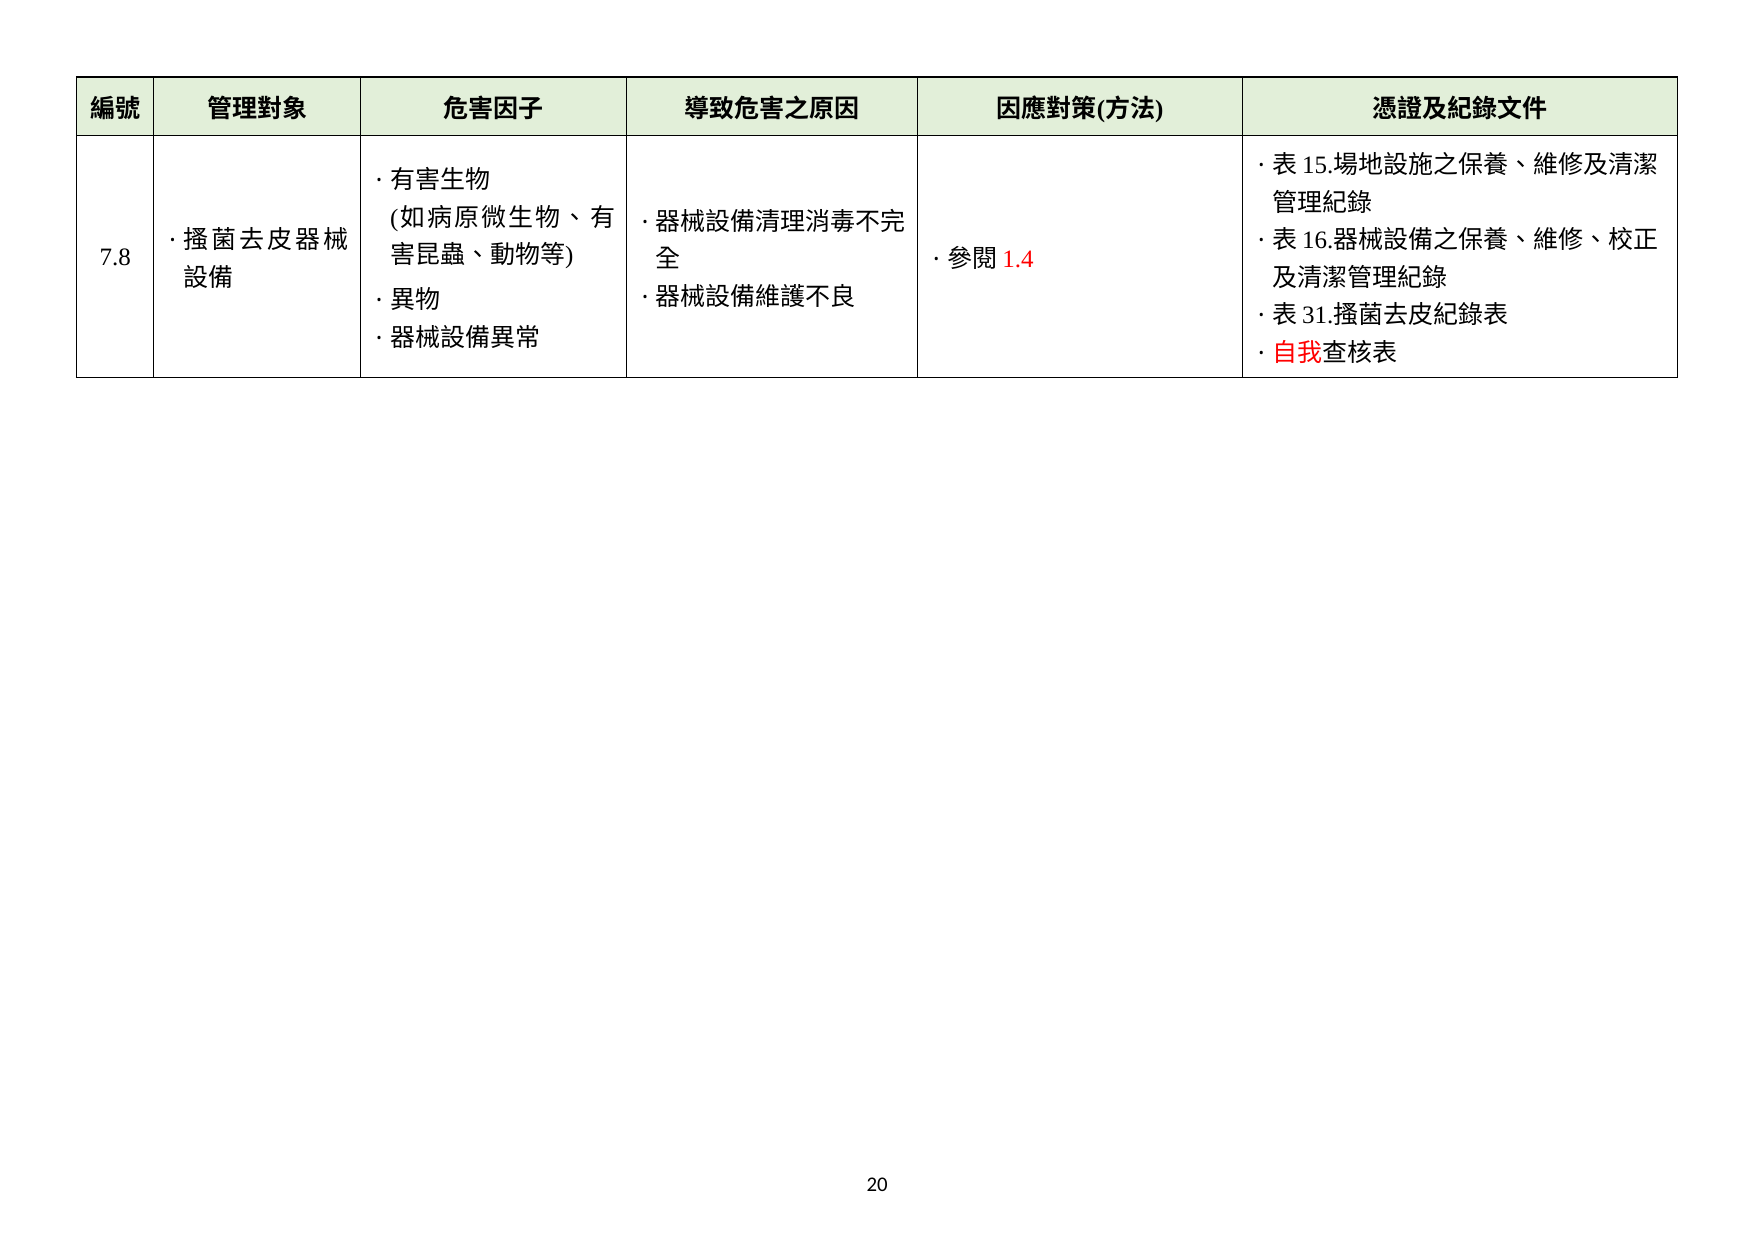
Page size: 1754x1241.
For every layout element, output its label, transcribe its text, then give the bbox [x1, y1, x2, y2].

table_header 危害因子 [361, 78, 626, 135]
table_header 導致危害之原因 [627, 78, 917, 135]
table_cell 參閱1.4 [918, 136, 1242, 377]
table_cell 器械設備清理消毒不完全 器械設備維護不良 [627, 136, 917, 377]
table_cell 搔菌去皮器械設備 [154, 136, 360, 377]
table_header 因應對策(方法) [918, 78, 1242, 135]
table_header 管理對象 [154, 78, 360, 135]
table_cell 有害生物 (如病原微生物、有害昆蟲、動物等) 異物 器械設備異常 [361, 136, 626, 377]
table_header 編號 [77, 78, 153, 135]
table_header 憑證及紀錄文件 [1243, 78, 1677, 135]
table_cell 7.8 [77, 136, 153, 377]
table_cell 表15.場地設施之保養、維修及清潔管理紀錄 表16.器械設備之保養、維修、校正及清潔管理紀錄 表31.搔菌去皮紀錄表 自我查核表 [1243, 136, 1677, 377]
